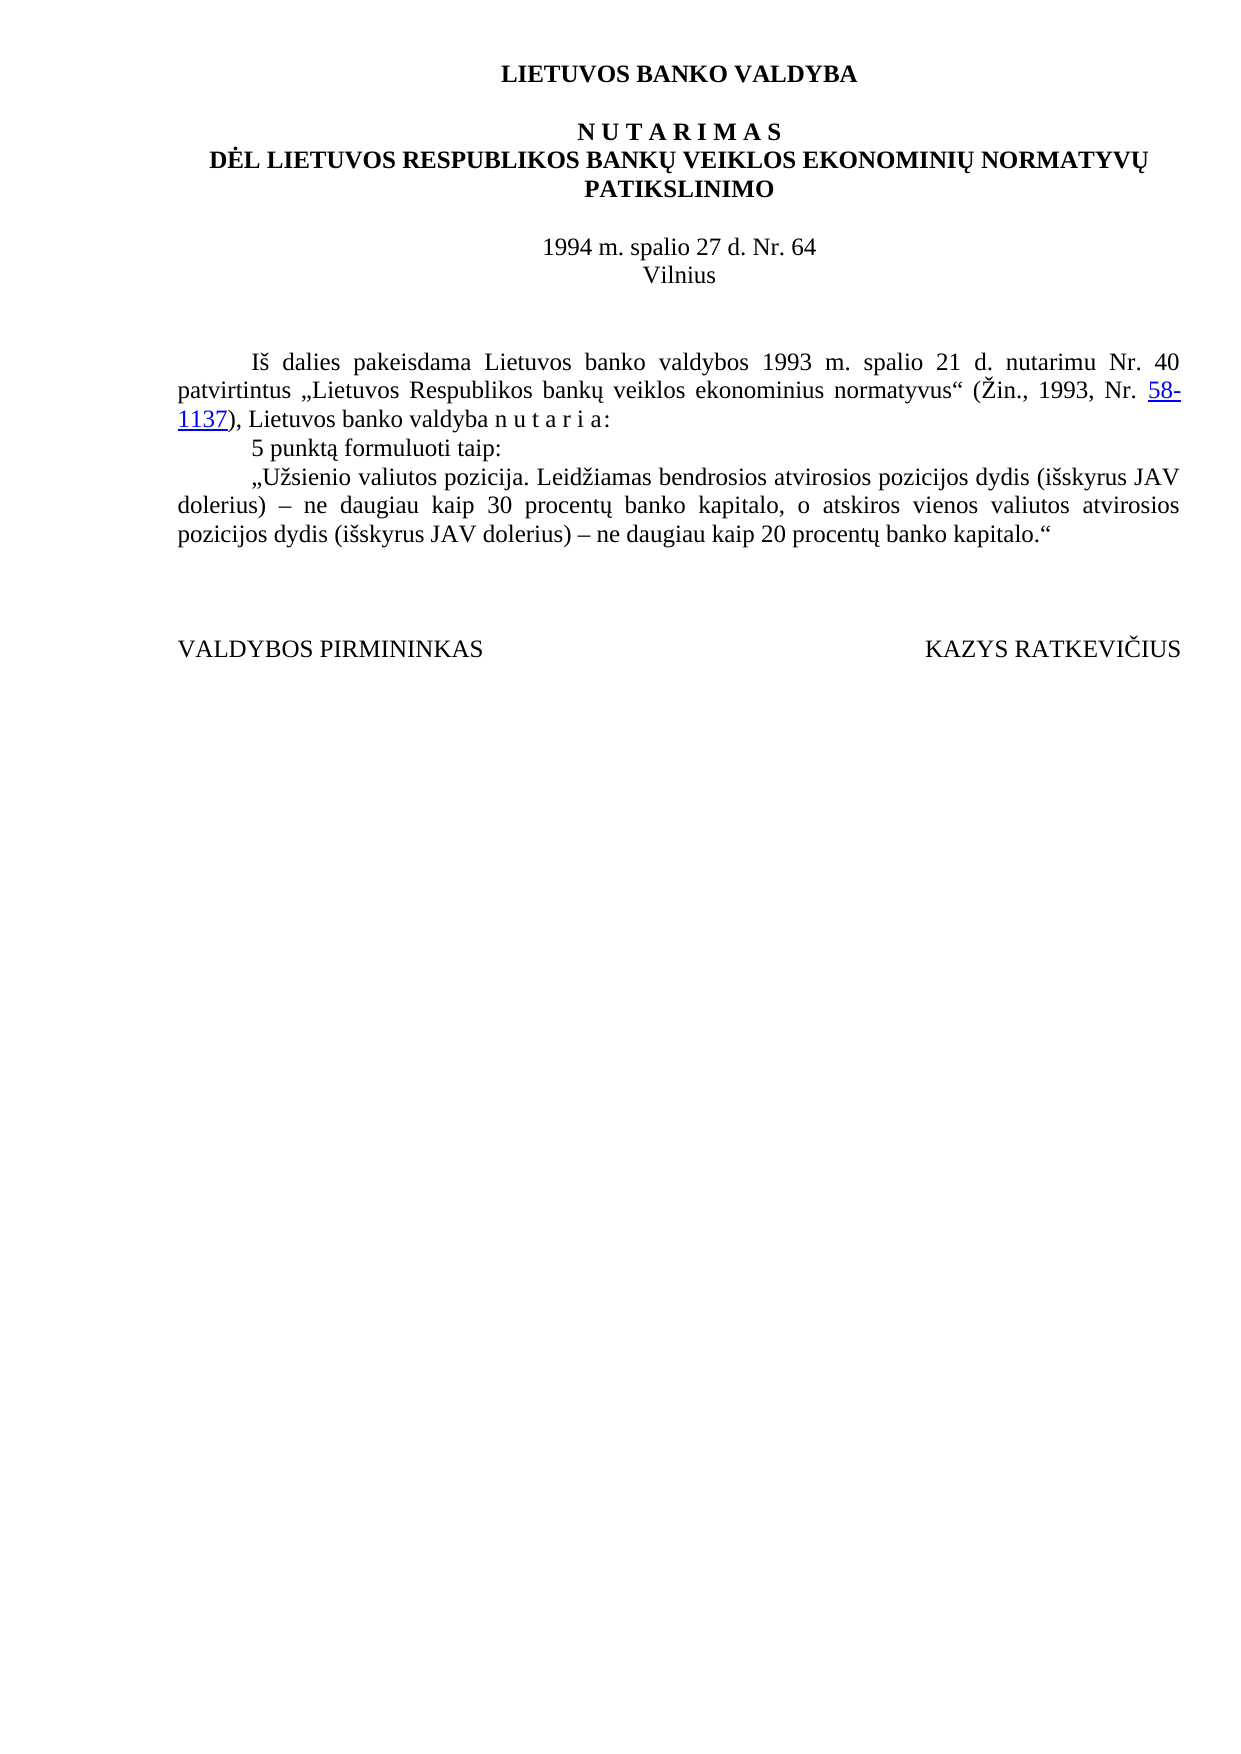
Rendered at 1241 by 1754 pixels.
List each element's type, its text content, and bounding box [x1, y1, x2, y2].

text „Užsienio valiutos pozicija. Leidžiamas bendrosios atvirosios pozicijos dydis (išskyrus JAV dolerius) – ne daugiau kaip 30 procentų banko kapitalo, o atskiros vienos valiutos atvirosios pozicijos dydis (išskyrus JAV dolerius) – ne daugiau kaip 20 procentų banko kapitalo.“ [177, 462, 1181, 548]
text 1994 m. spalio 27 d. Nr. 64 [177, 232, 1181, 260]
text Vilnius [177, 260, 1181, 289]
text LIETUVOS BANKO VALDYBA [177, 59, 1181, 88]
text Iš dalies pakeisdama Lietuvos banko valdybos 1993 m. spalio 21 d. nutarimu Nr. 40 patvirtintus „Lietuvos Respublikos bankų veiklos ekonominius normatyvus“ (Žin., 1993, Nr. 58-1137), Lietuvos banko valdyba nutaria: [177, 347, 1181, 433]
text VALDYBOS PIRMININKAS KAZYS RATKEVIČIUS [177, 634, 1181, 663]
text N U T A R I M A S [177, 117, 1181, 145]
text 5 punktą formuluoti taip: [177, 433, 1181, 462]
text DĖL LIETUVOS RESPUBLIKOS BANKŲ VEIKLOS EKONOMINIŲ NORMATYVŲ PATIKSLINIMO [177, 145, 1181, 203]
